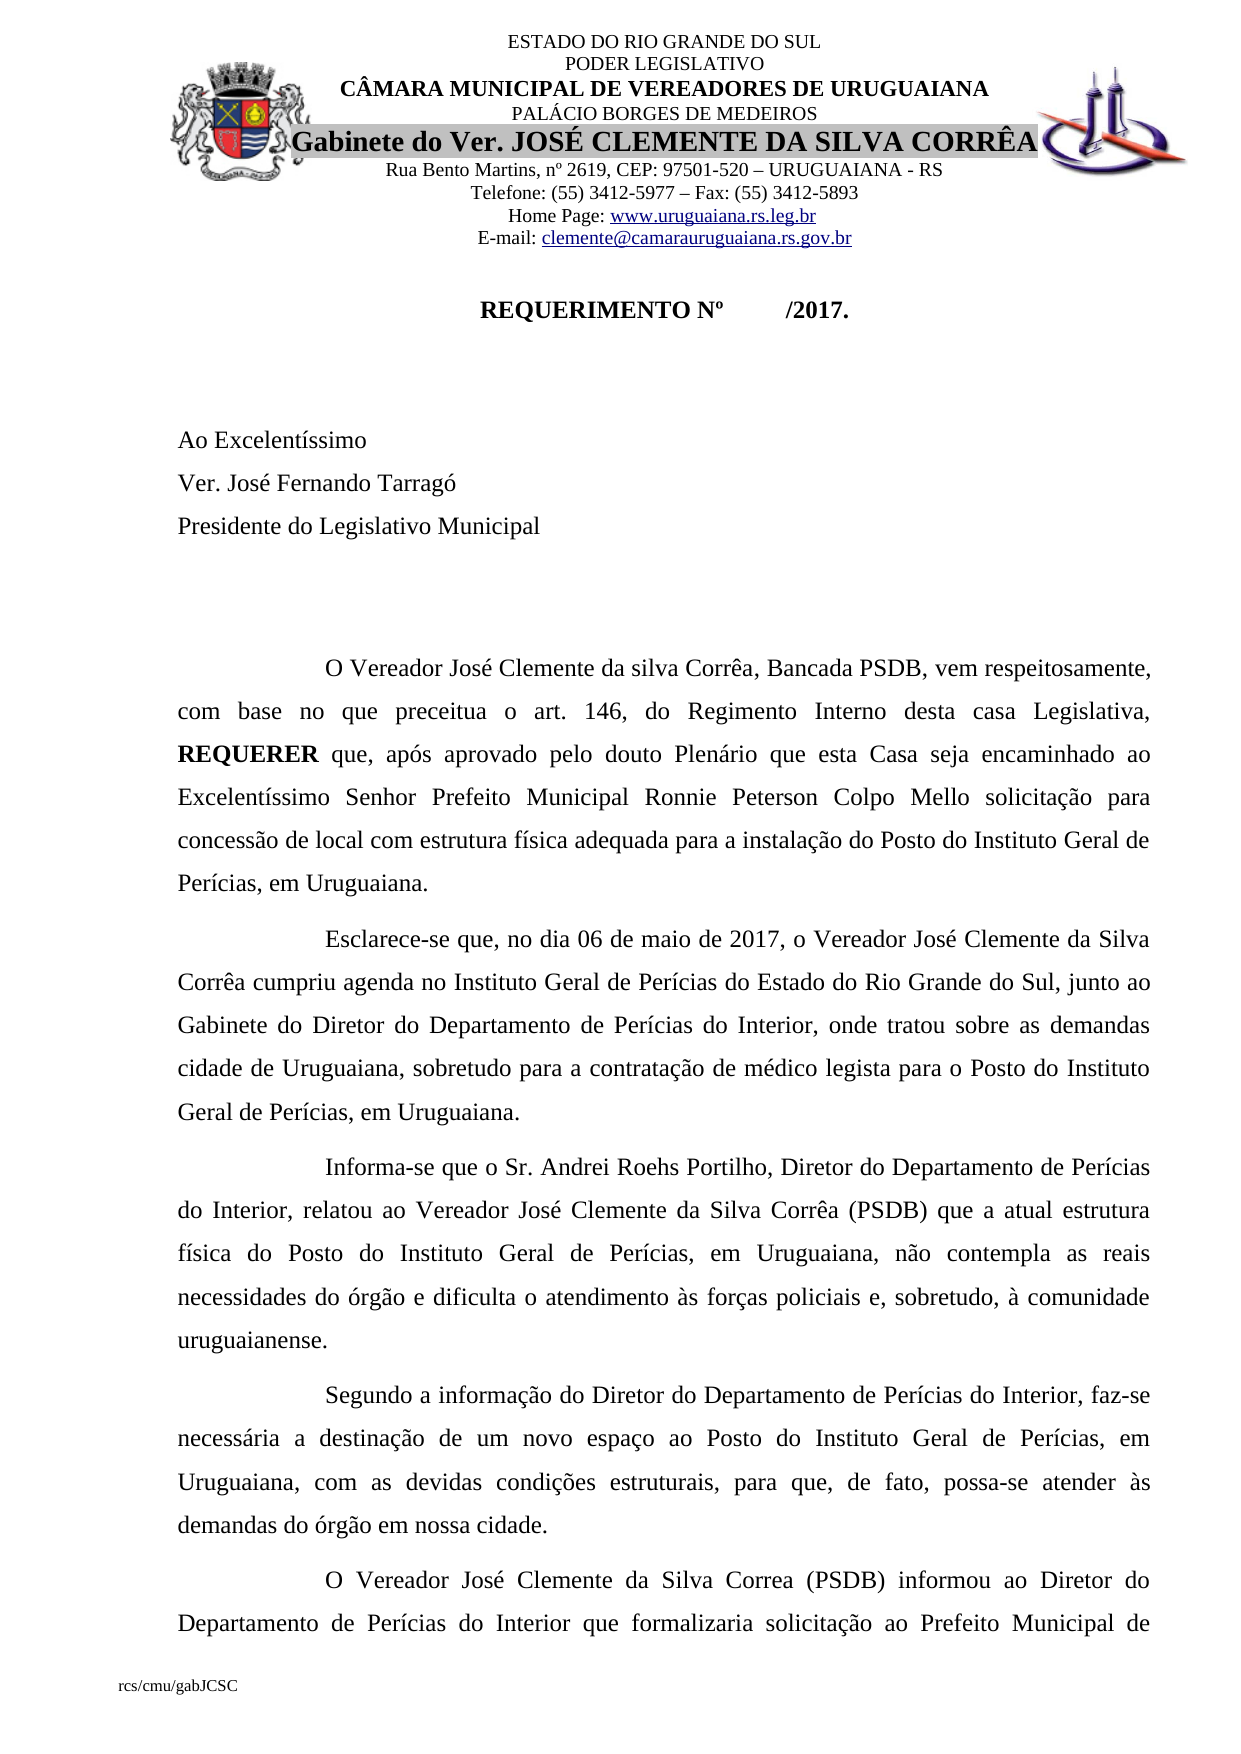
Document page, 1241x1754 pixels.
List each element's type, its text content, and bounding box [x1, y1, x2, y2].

picture [170, 62, 313, 181]
text O Vereador José Clemente da Silva Correa (PSDB) informou ao Diretor do Departamento de Perícias do Interior que formalizaria solicitação ao Prefeito Municipal de [177, 1565, 1152, 1637]
text Ao Excelentíssimo [177, 425, 1152, 453]
text Presidente do Legislativo Municipal [177, 511, 1152, 540]
text Esclarece-se que, no dia 06 de maio de 2017, o Vereador José Clemente da Silva Corrêa cumpriu agenda no Instituto Geral de Perícias do Estado do Rio Grande do Sul, junto ao Gabinete do Diretor do Departamento de Perícias do Interior, onde tratou sobre as demandas cidade de Uruguaiana, sobretudo para a contratação de médico legista para o Posto do Instituto Geral de Perícias, em Uruguaiana. [177, 924, 1152, 1125]
text REQUERIMENTO Nº /2017. [177, 295, 1152, 324]
text Ver. José Fernando Tarragó [177, 468, 1152, 497]
picture [1032, 62, 1189, 181]
text O Vereador José Clemente da silva Corrêa, Bancada PSDB, vem respeitosamente, com base no que preceitua o art. 146, do Regimento Interno desta casa Legislativa, REQUERER que, após aprovado pelo douto Plenário que esta Casa seja encaminhado ao Excelentíssimo Senhor Prefeito Municipal Ronnie Peterson Colpo Mello solicitação para concessão de local com estrutura física adequada para a instalação do Posto do Instituto Geral de Perícias, em Uruguaiana. [177, 653, 1152, 897]
text Informa-se que o Sr. Andrei Roehs Portilho, Diretor do Departamento de Perícias do Interior, relatou ao Vereador José Clemente da Silva Corrêa (PSDB) que a atual estrutura física do Posto do Instituto Geral de Perícias, em Uruguaiana, não contempla as reais necessidades do órgão e dificulta o atendimento às forças policiais e, sobretudo, à comunidade uruguaianense. [177, 1152, 1152, 1353]
text Segundo a informação do Diretor do Departamento de Perícias do Interior, faz-se necessária a destinação de um novo espaço ao Posto do Instituto Geral de Perícias, em Uruguaiana, com as devidas condições estruturais, para que, de fato, possa-se atender às demandas do órgão em nossa cidade. [177, 1380, 1152, 1538]
